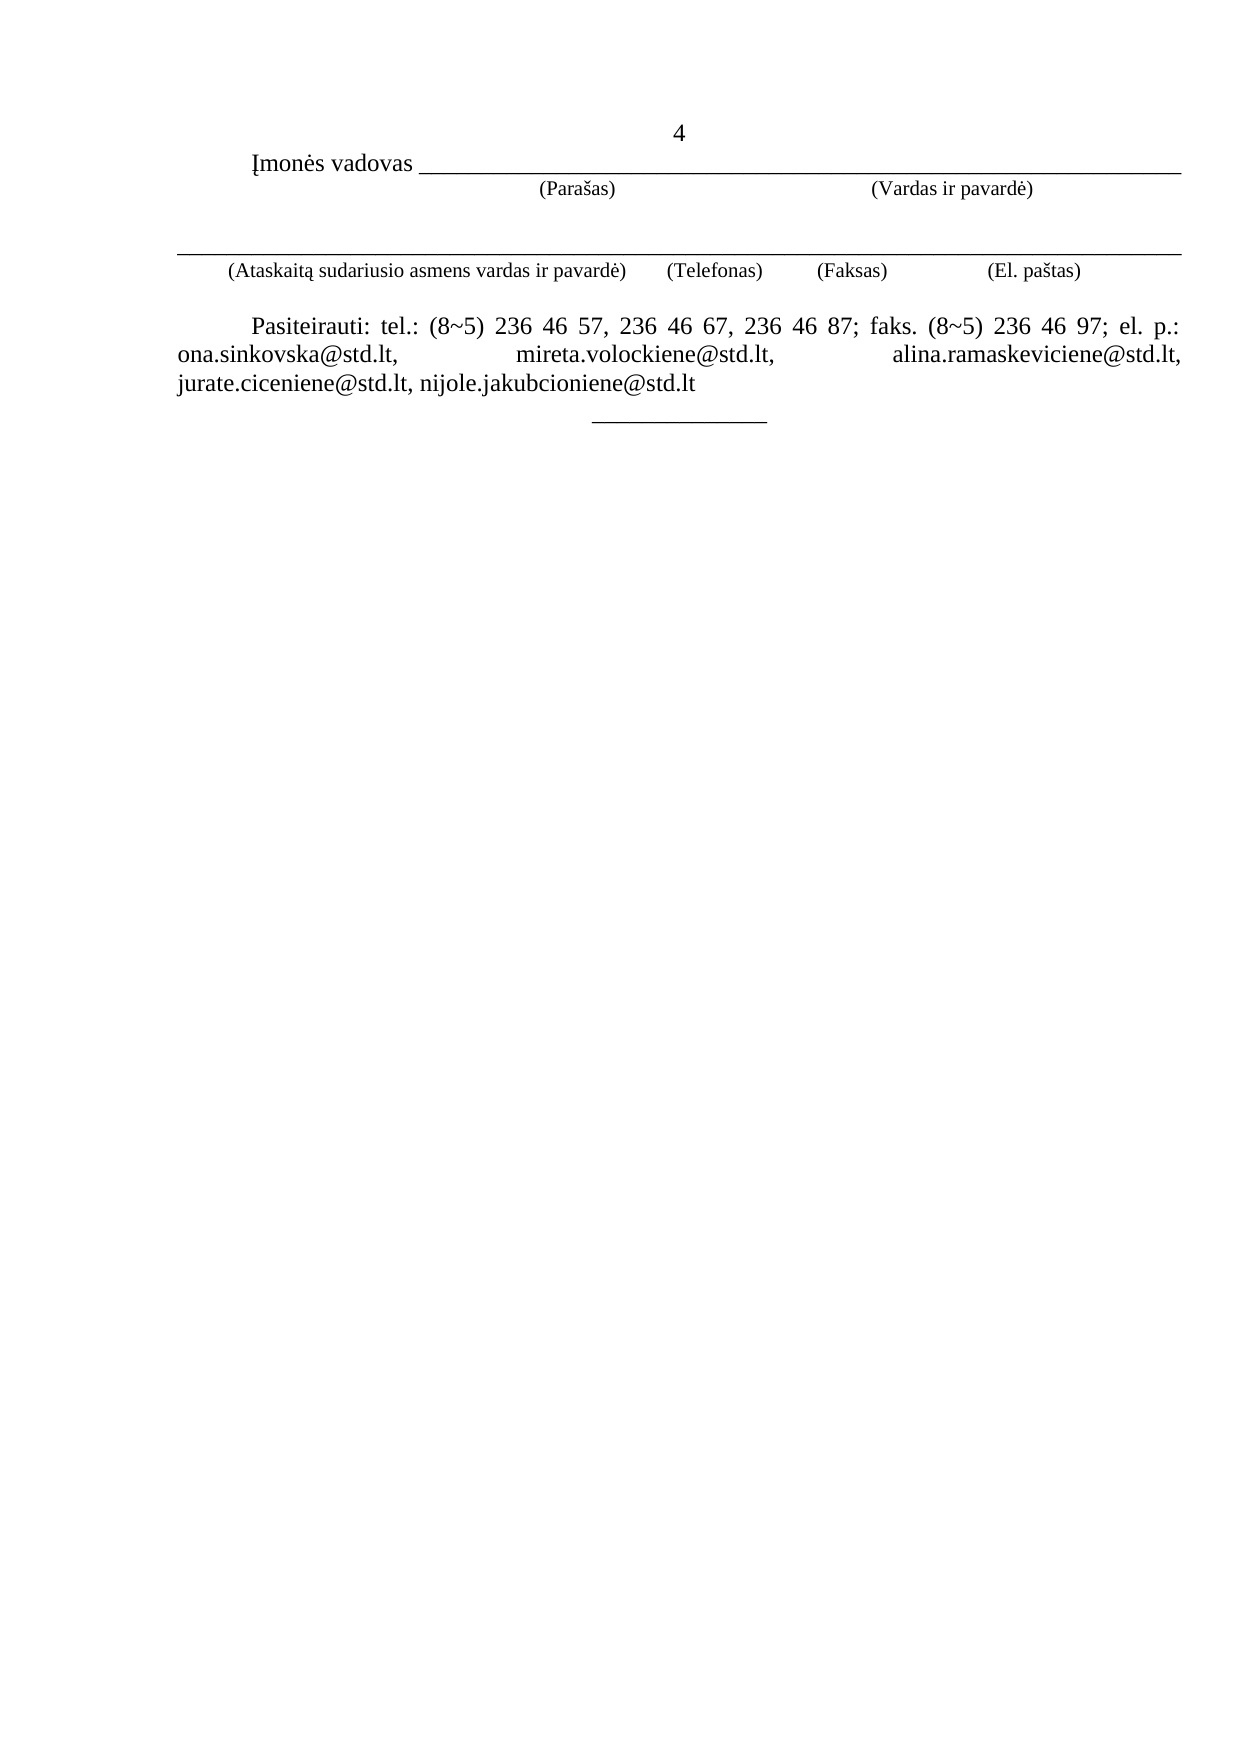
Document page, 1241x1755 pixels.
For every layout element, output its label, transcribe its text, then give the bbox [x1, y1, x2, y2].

text (Ataskaitą sudariusio asmens vardas ir pavardė) (Telefonas) (Faksas) (El. paštas) [177, 258, 1181, 282]
text ______________ [177, 397, 1181, 426]
text Įmonės vadovas [177, 148, 1181, 176]
text (Parašas) (Vardas ir pavardė) [369, 176, 1181, 200]
text Pasiteirauti: tel.: (8~5) 236 46 57, 236 46 67, 236 46 87; faks. (8~5) 236 46 97; el. p.: ona.sinkovska@std.lt, mireta.volockiene@std.lt, alina.ramaskeviciene@std.lt, jurate.ciceniene@std.lt, nijole.jakubcioniene@std.lt [177, 311, 1181, 397]
